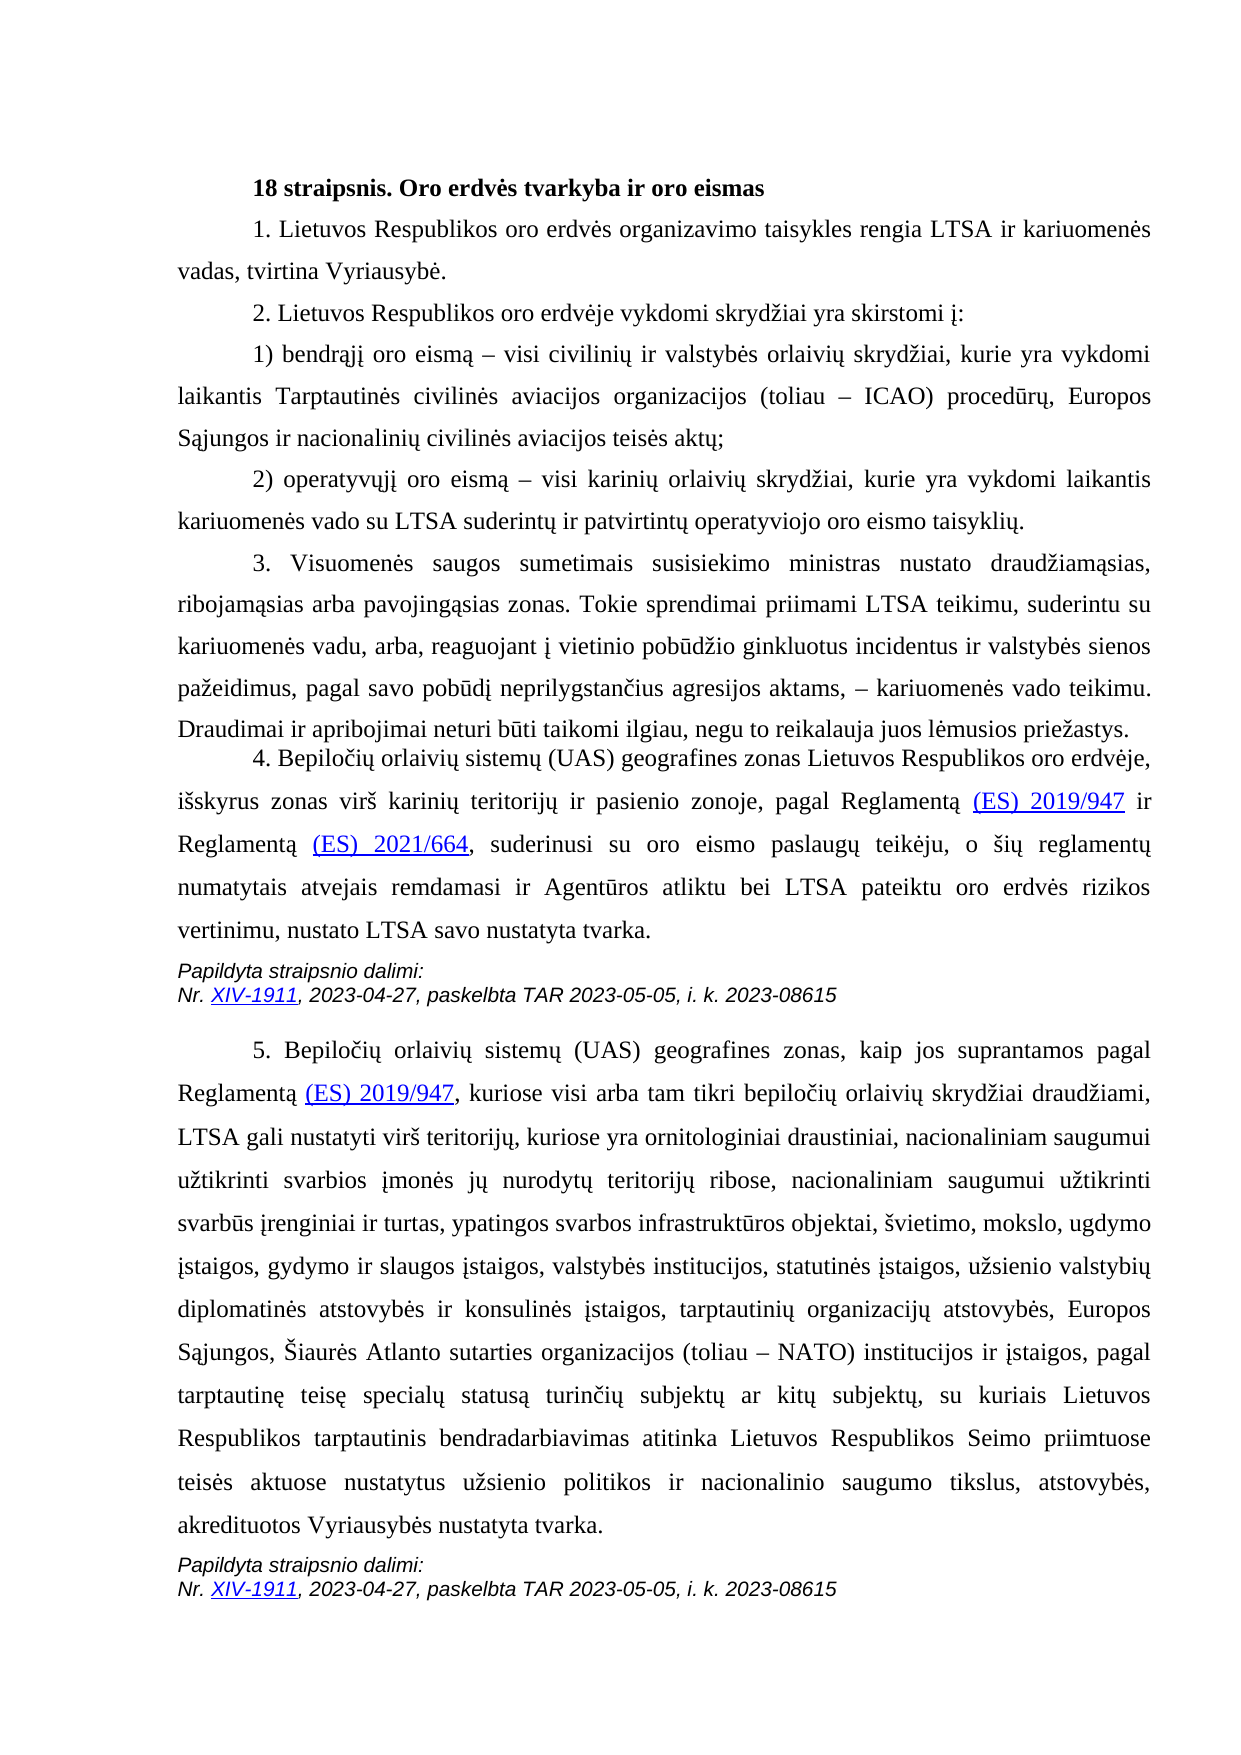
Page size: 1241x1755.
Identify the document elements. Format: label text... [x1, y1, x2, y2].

text 4. Bepiločių orlaivių sistemų (UAS) geografines zonas Lietuvos Respublikos oro erdvėje, išskyrus zonas virš karinių teritorijų ir pasienio zonoje, pagal Reglamentą (ES) 2019/947 ir Reglamentą (ES) 2021/664, suderinusi su oro eismo paslaugų teikėju, o šių reglamentų numatytais atvejais remdamasi ir Agentūros atliktu bei LTSA pateiktu oro erdvės rizikos vertinimu, nustato LTSA savo nustatyta tvarka. [177, 743, 1152, 944]
text 3. Visuomenės saugos sumetimais susisiekimo ministras nustato draudžiamąsias, ribojamąsias arba pavojingąsias zonas. Tokie sprendimai priimami LTSA teikimu, suderintu su kariuomenės vadu, arba, reaguojant į vietinio pobūdžio ginkluotus incidentus ir valstybės sienos pažeidimus, pagal savo pobūdį neprilygstančius agresijos aktams, – kariuomenės vado teikimu. Draudimai ir apribojimai neturi būti taikomi ilgiau, negu to reikalauja juos lėmusios priežastys. [177, 535, 1152, 743]
text 1. Lietuvos Respublikos oro erdvės organizavimo taisykles rengia LTSA ir kariuomenės vadas, tvirtina Vyriausybė. [177, 201, 1152, 285]
text Papildyta straipsnio dalimi: [177, 1553, 1152, 1577]
text Nr. XIV-1911, 2023-04-27, paskelbta TAR 2023-05-05, i. k. 2023-08615 [177, 983, 1152, 1007]
text Nr. XIV-1911, 2023-04-27, paskelbta TAR 2023-05-05, i. k. 2023-08615 [177, 1577, 1152, 1601]
text 18 straipsnis. Oro erdvės tvarkyba ir oro eismas [177, 160, 1152, 201]
text 2. Lietuvos Respublikos oro erdvėje vykdomi skrydžiai yra skirstomi į: [177, 285, 1152, 326]
text Papildyta straipsnio dalimi: [177, 959, 1152, 983]
text 5. Bepiločių orlaivių sistemų (UAS) geografines zonas, kaip jos suprantamos pagal Reglamentą (ES) 2019/947, kuriose visi arba tam tikri bepiločių orlaivių skrydžiai draudžiami, LTSA gali nustatyti virš teritorijų, kuriose yra ornitologiniai draustiniai, nacionaliniam saugumui užtikrinti svarbios įmonės jų nurodytų teritorijų ribose, nacionaliniam saugumui užtikrinti svarbūs įrenginiai ir turtas, ypatingos svarbos infrastruktūros objektai, švietimo, mokslo, ugdymo įstaigos, gydymo ir slaugos įstaigos, valstybės institucijos, statutinės įstaigos, užsienio valstybių diplomatinės atstovybės ir konsulinės įstaigos, tarptautinių organizacijų atstovybės, Europos Sąjungos, Šiaurės Atlanto sutarties organizacijos (toliau – NATO) institucijos ir įstaigos, pagal tarptautinę teisę specialų statusą turinčių subjektų ar kitų subjektų, su kuriais Lietuvos Respublikos tarptautinis bendradarbiavimas atitinka Lietuvos Respublikos Seimo priimtuose teisės aktuose nustatytus užsienio politikos ir nacionalinio saugumo tikslus, atstovybės, akredituotos Vyriausybės nustatyta tvarka. [177, 1035, 1152, 1538]
text 1) bendrąjį oro eismą – visi civilinių ir valstybės orlaivių skrydžiai, kurie yra vykdomi laikantis Tarptautinės civilinės aviacijos organizacijos (toliau – ICAO) procedūrų, Europos Sąjungos ir nacionalinių civilinės aviacijos teisės aktų; [177, 326, 1152, 451]
text 2) operatyvųjį oro eismą – visi karinių orlaivių skrydžiai, kurie yra vykdomi laikantis kariuomenės vado su LTSA suderintų ir patvirtintų operatyviojo oro eismo taisyklių. [177, 451, 1152, 535]
